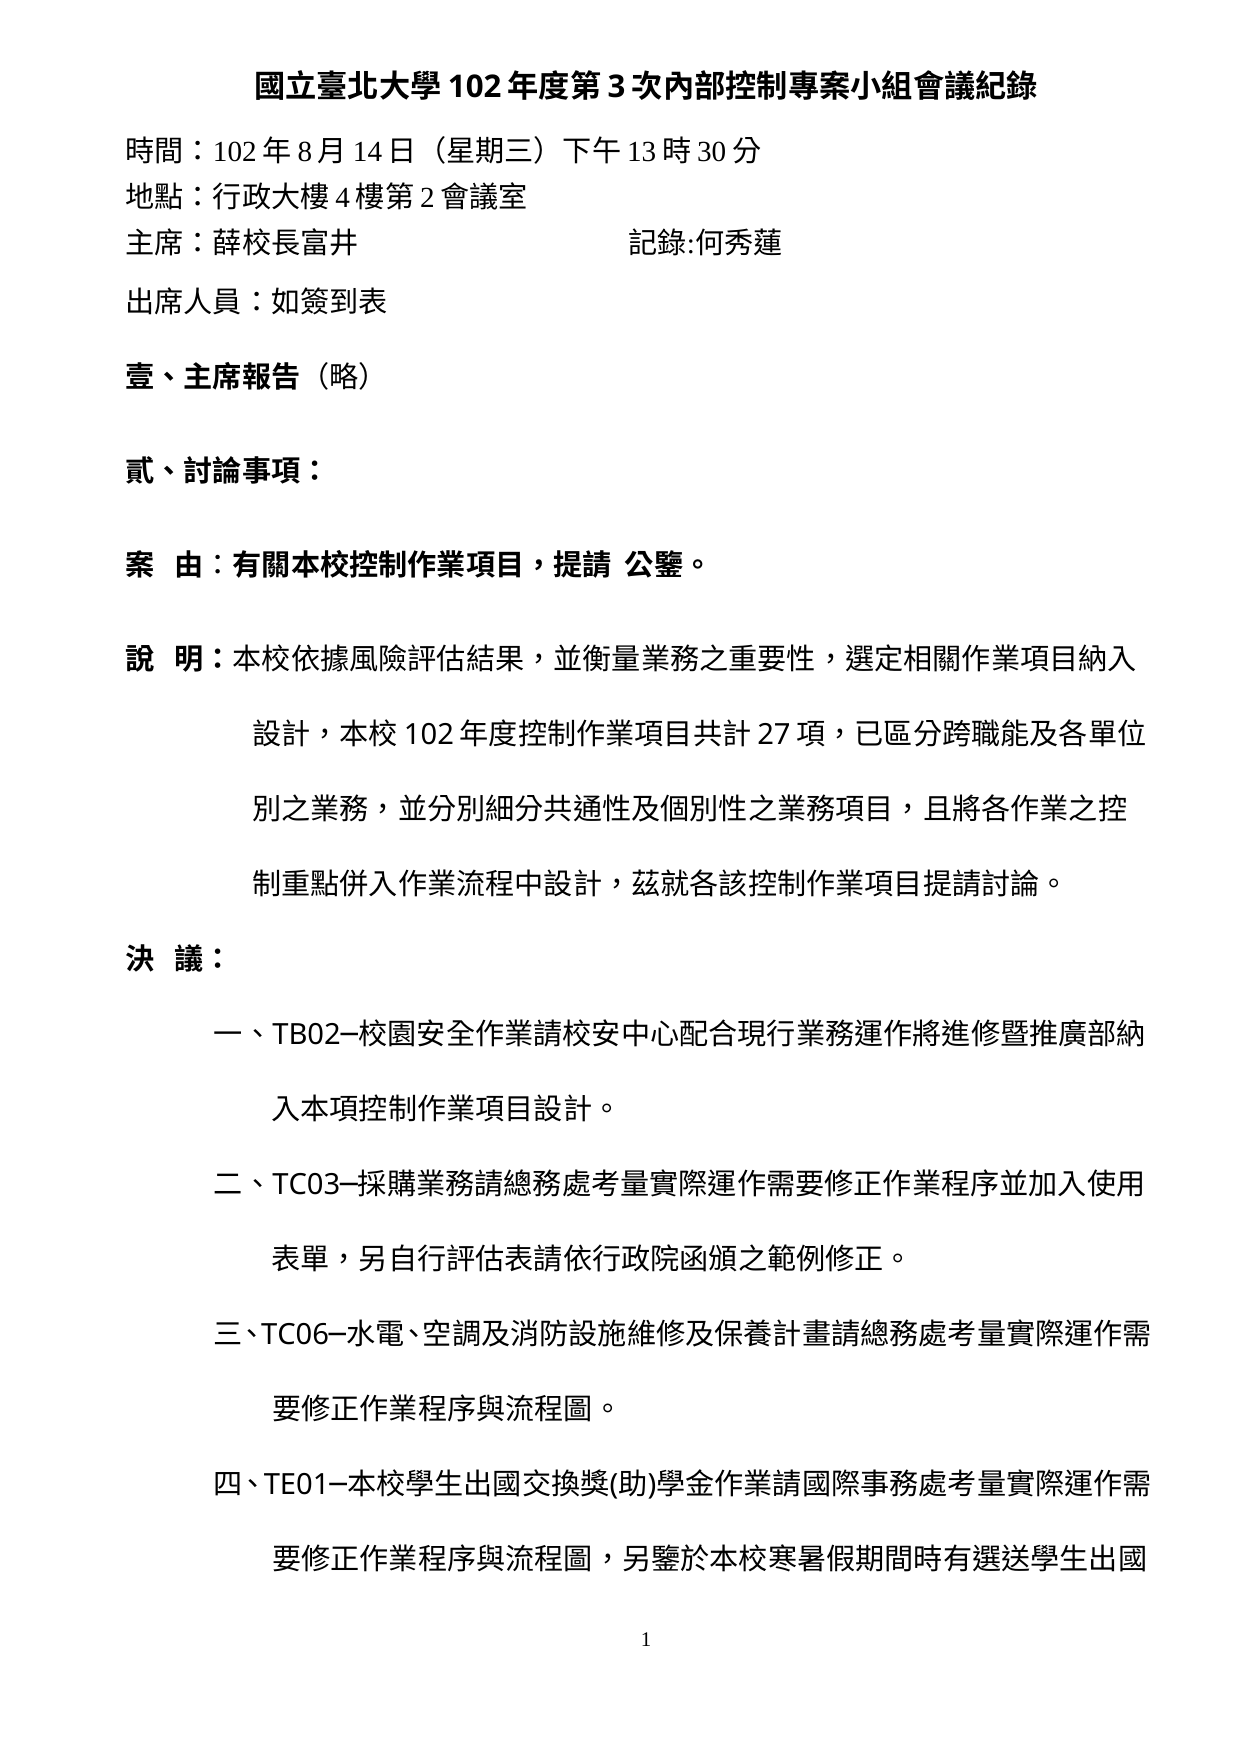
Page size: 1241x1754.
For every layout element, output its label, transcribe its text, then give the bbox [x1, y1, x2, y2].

text 四、TE01─本校學生出國交換獎(助)學金作業請國際事務處考量實際運作需要修正作業程序與流程圖，另鑒於本校寒暑假期間時有選送學生出國 [214, 1444, 1152, 1594]
text 時間：102年8月14日（星期三）下午13時30分 [125, 125, 1152, 171]
text 地點：行政大樓4樓第2會議室 [125, 171, 1152, 217]
text 說 明：本校依據風險評估結果，並衡量業務之重要性，選定相關作業項目納入設計，本校102年度控制作業項目共計27項，已區分跨職能及各單位別之業務，並分別細分共通性及個別性之業務項目，且將各作業之控制重點併入作業流程中設計，茲就各該控制作業項目提請討論。 [125, 619, 1152, 919]
text 二、TC03─採購業務請總務處考量實際運作需要修正作業程序並加入使用表單，另自行評估表請依行政院函頒之範例修正。 [214, 1144, 1152, 1294]
text 壹、主席報告（略） [125, 338, 1152, 413]
text 貳、討論事項： [125, 431, 1152, 506]
text 決 議： [125, 919, 1152, 994]
text 國立臺北大學102年度第3次內部控制專案小組會議紀錄 [140, 63, 1152, 106]
text 出席人員：如簽到表 [125, 263, 1152, 338]
text 一、TB02─校園安全作業請校安中心配合現行業務運作將進修暨推廣部納入本項控制作業項目設計。 [214, 994, 1152, 1144]
text 案 由：有關本校控制作業項目，提請 公鑒。 [125, 525, 1152, 600]
text 三、TC06─水電、空調及消防設施維修及保養計畫請總務處考量實際運作需要修正作業程序與流程圖。 [214, 1294, 1152, 1444]
text 主席：薛校長富井 記錄:何秀蓮 [125, 217, 1152, 263]
